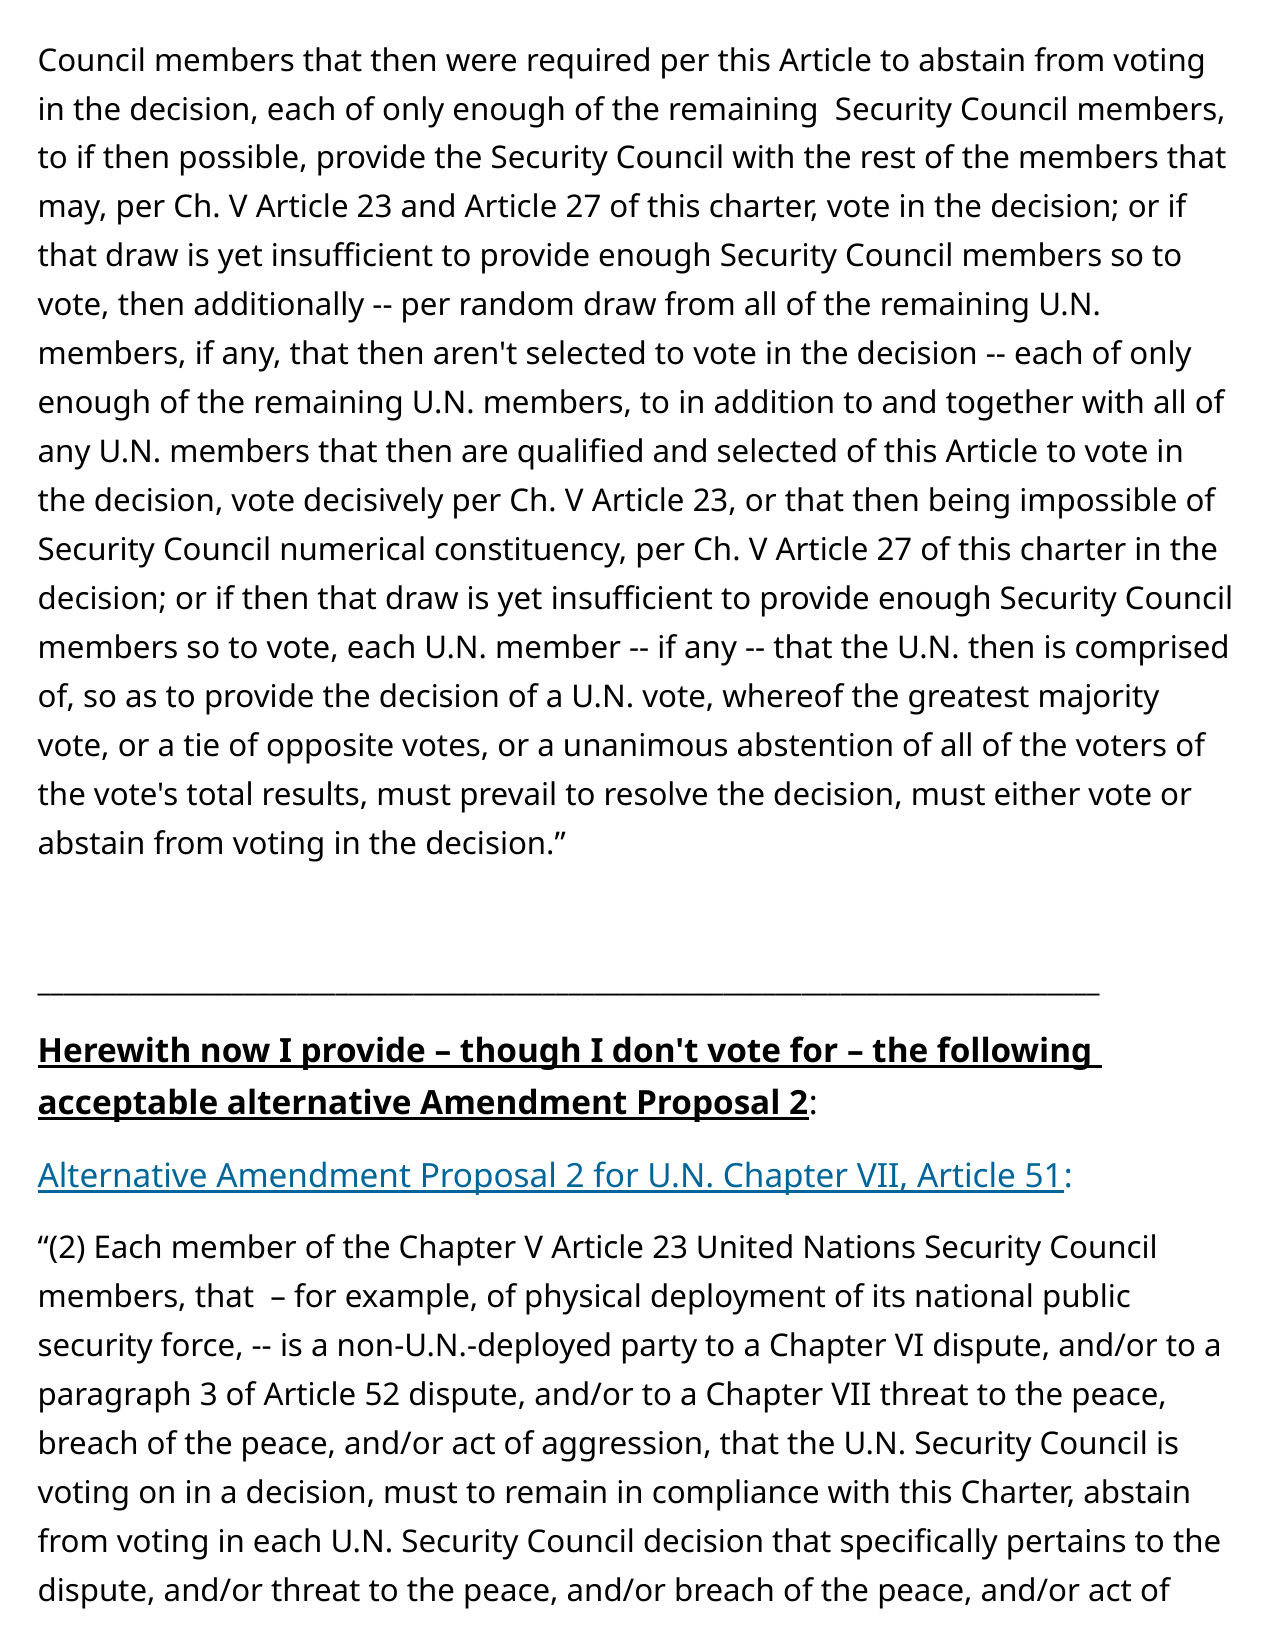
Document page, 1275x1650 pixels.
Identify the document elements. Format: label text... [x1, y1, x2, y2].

list Council members that then were required per this Article to abstain from voting in the decision, each of only enough of the remaining Security Council members, to if then possible, provide the Security Council with the rest of the members that may, per Ch. V Article 23 and Article 27 of this charter, vote in the decision; or if that draw is yet insufficient to provide enough Security Council members so to vote, then additionally -- per random draw from all of the remaining U.N. members, if any, that then aren't selected to vote in the decision -- each of only enough of the remaining U.N. members, to in addition to and together with all of any U.N. members that then are qualified and selected of this Article to vote in the decision, vote decisively per Ch. V Article 23, or that then being impossible of Security Council numerical constituency, per Ch. V Article 27 of this charter in the decision; or if then that draw is yet insufficient to provide enough Security Council members so to vote, each U.N. member -- if any -- that the U.N. then is comprised of, so as to provide the decision of a U.N. vote, whereof the greatest majority vote, or a tie of opposite votes, or a unanimous abstention of all of the voters of the vote's total results, must prevail to resolve the decision, must either vote or abstain from voting in the decision.” [37, 37, 1237, 863]
text Herewith now I provide – though I don't vote for – the following acceptable alternative Amendment Proposal 2: [37, 1027, 1237, 1124]
text “(2) Each member of the Chapter V Article 23 United Nations Security Council members, that – for example, of physical deployment of its national public security force, -- is a non-U.N.-deployed party to a Chapter VI dispute, and/or to a paragraph 3 of Article 52 dispute, and/or to a Chapter VII threat to the peace, breach of the peace, and/or act of aggression, that the U.N. Security Council is voting on in a decision, must to remain in compliance with this Charter, abstain from voting in each U.N. Security Council decision that specifically pertains to the dispute, and/or threat to the peace, and/or breach of the peace, and/or act of [37, 1225, 1237, 1610]
text Alternative Amendment Proposal 2 for U.N. Chapter VII, Article 51: [37, 1152, 1237, 1197]
list __________________________________________________________________________________ [37, 960, 1237, 1000]
